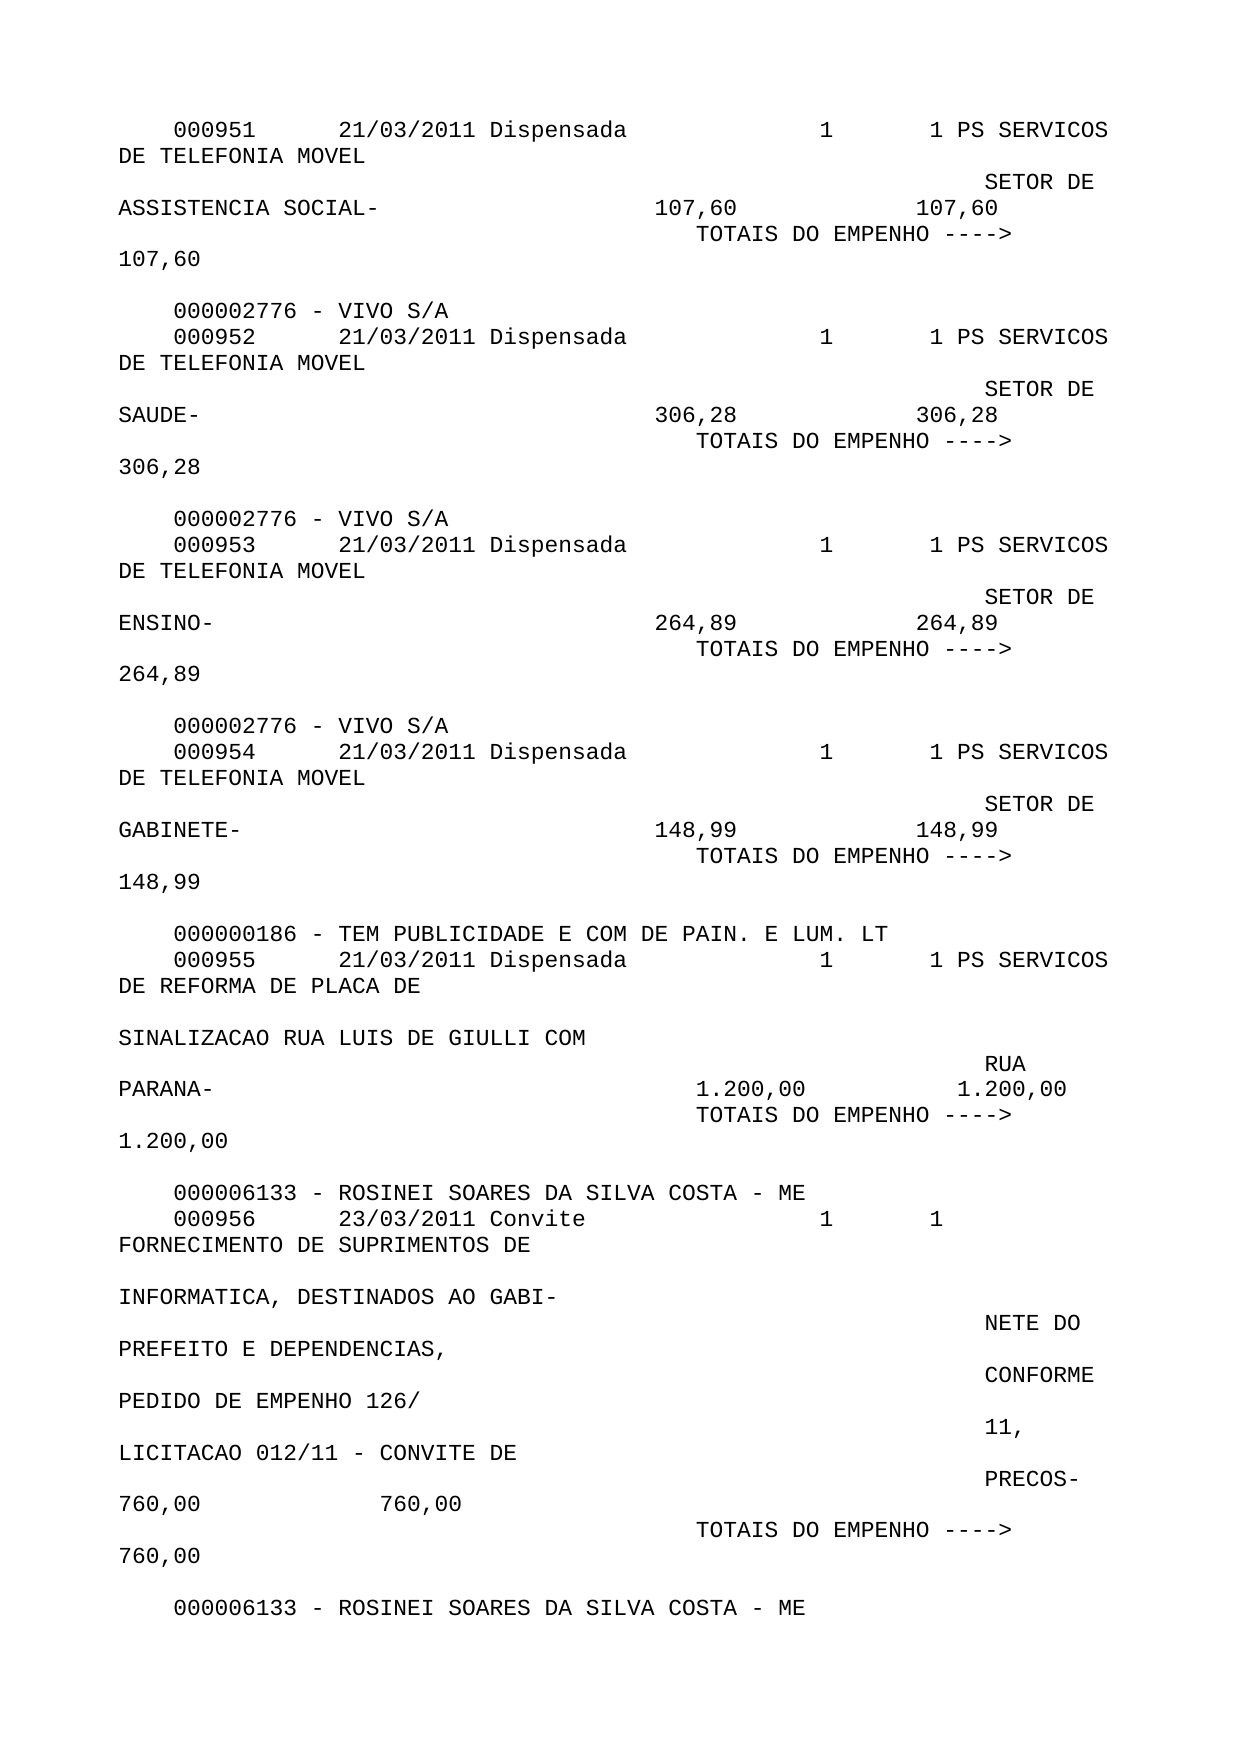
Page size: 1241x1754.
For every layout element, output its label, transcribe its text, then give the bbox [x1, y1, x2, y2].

text NETE DO PREFEITO E DEPENDENCIAS, [118, 1311, 1122, 1363]
text 000954 21/03/2011 Dispensada 1 1 PS SERVICOS DE TELEFONIA MOVEL [118, 741, 1122, 792]
text 000956 23/03/2011 Convite 1 1 FORNECIMENTO DE SUPRIMENTOS DE [118, 1207, 1122, 1259]
text SETOR DE ASSISTENCIA SOCIAL- 107,60 107,60 [118, 170, 1122, 222]
text 000953 21/03/2011 Dispensada 1 1 PS SERVICOS DE TELEFONIA MOVEL [118, 533, 1122, 585]
text 000951 21/03/2011 Dispensada 1 1 PS SERVICOS DE TELEFONIA MOVEL [118, 118, 1122, 170]
text SETOR DE ENSINO- 264,89 264,89 [118, 585, 1122, 637]
text RUA PARANA- 1.200,00 1.200,00 [118, 1052, 1122, 1104]
text 000000186 - TEM PUBLICIDADE E COM DE PAIN. E LUM. LT [118, 922, 1122, 948]
text TOTAIS DO EMPENHO ----> 107,60 [118, 222, 1122, 274]
text 000002776 - VIVO S/A [118, 507, 1122, 533]
text 11, LICITACAO 012/11 - CONVITE DE [118, 1415, 1122, 1467]
text 000002776 - VIVO S/A [118, 300, 1122, 326]
text TOTAIS DO EMPENHO ----> 306,28 [118, 429, 1122, 481]
text PRECOS- 760,00 760,00 [118, 1467, 1122, 1519]
text TOTAIS DO EMPENHO ----> 264,89 [118, 637, 1122, 689]
text SINALIZACAO RUA LUIS DE GIULLI COM [118, 1000, 1122, 1052]
text TOTAIS DO EMPENHO ----> 148,99 [118, 844, 1122, 896]
text INFORMATICA, DESTINADOS AO GABI- [118, 1259, 1122, 1311]
text 000006133 - ROSINEI SOARES DA SILVA COSTA - ME [118, 1182, 1122, 1207]
text 000002776 - VIVO S/A [118, 715, 1122, 741]
text 000952 21/03/2011 Dispensada 1 1 PS SERVICOS DE TELEFONIA MOVEL [118, 326, 1122, 377]
text TOTAIS DO EMPENHO ----> 1.200,00 [118, 1104, 1122, 1156]
text SETOR DE GABINETE- 148,99 148,99 [118, 792, 1122, 844]
text TOTAIS DO EMPENHO ----> 760,00 [118, 1519, 1122, 1571]
text SETOR DE SAUDE- 306,28 306,28 [118, 377, 1122, 429]
text 000006133 - ROSINEI SOARES DA SILVA COSTA - ME [118, 1597, 1122, 1622]
text 000955 21/03/2011 Dispensada 1 1 PS SERVICOS DE REFORMA DE PLACA DE [118, 948, 1122, 1000]
text CONFORME PEDIDO DE EMPENHO 126/ [118, 1363, 1122, 1415]
